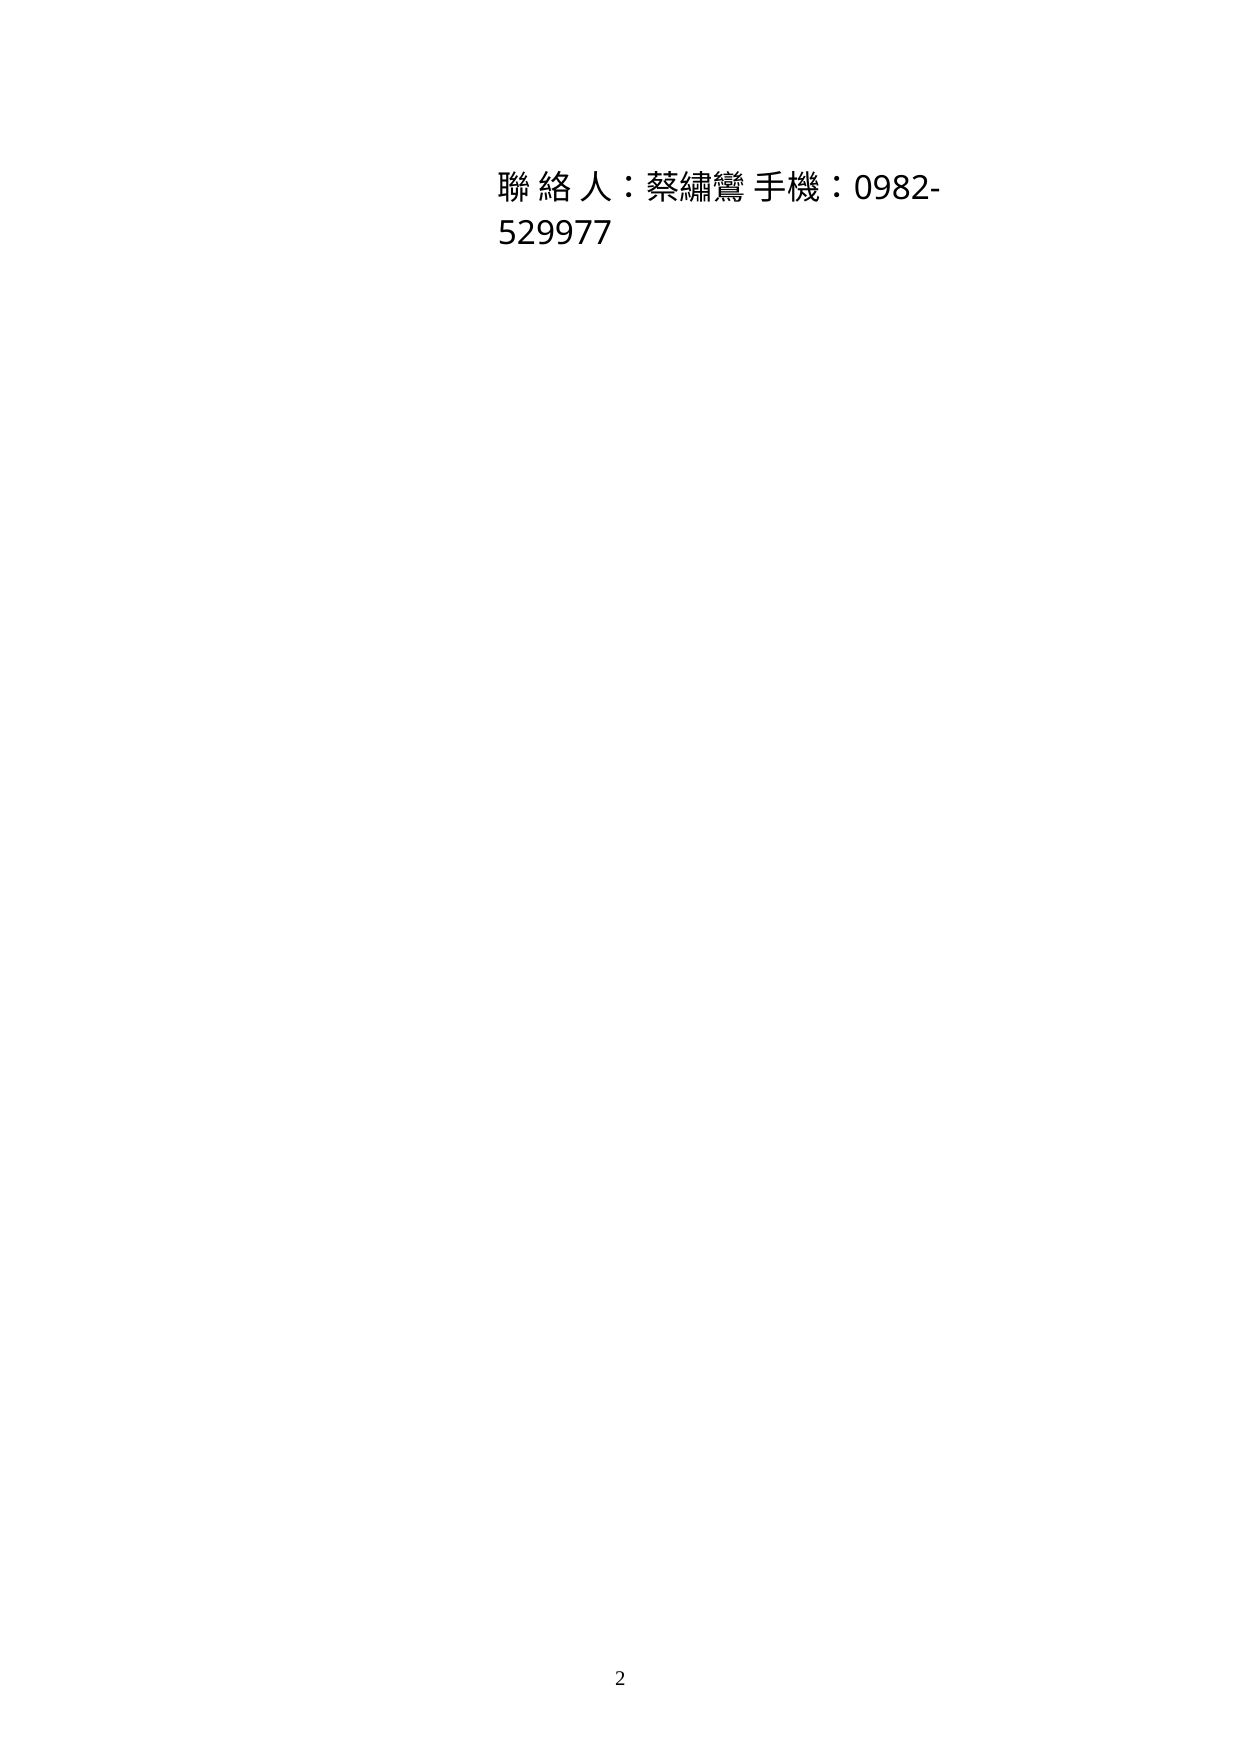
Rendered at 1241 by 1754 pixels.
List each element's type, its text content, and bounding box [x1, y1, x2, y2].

text 聯 絡 人：蔡繡鸞 手機：0982-529977 [498, 161, 1042, 254]
